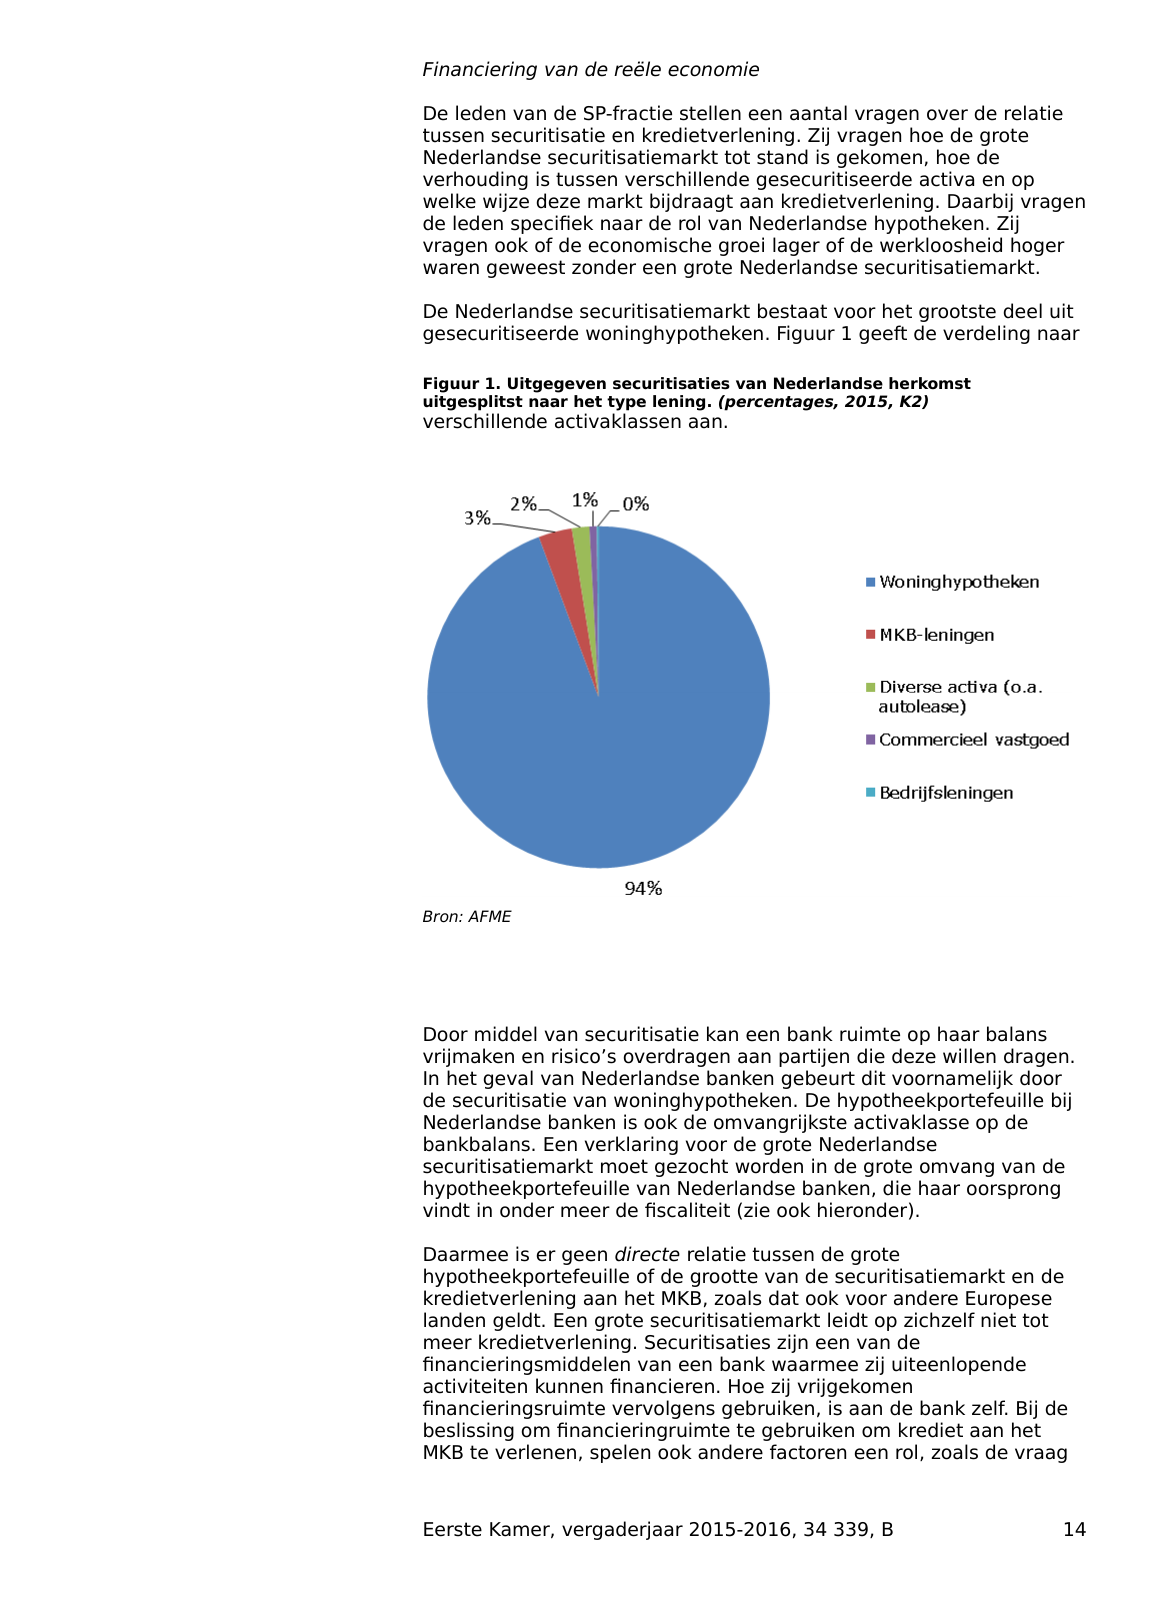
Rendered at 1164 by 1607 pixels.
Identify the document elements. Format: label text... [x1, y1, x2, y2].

subtitle Financiering van de reële economie [422, 59, 1087, 81]
text Daarmee is er geen directe relatie tussen de grote hypotheekportefeuille of de grootte van de securitisatiemarkt en de kredietverlening aan het MKB, zoals dat ook voor andere Europese landen geldt. Een grote securitisatiemarkt leidt op zichzelf niet tot meer kredietverlening. Securitisaties zijn een van de financieringsmiddelen van een bank waarmee zij uiteenlopende activiteiten kunnen financieren. Hoe zij vrijgekomen financieringsruimte vervolgens gebruiken, is aan de bank zelf. Bij de beslissing om financieringruimte te gebruiken om krediet aan het MKB te verlenen, spelen ook andere factoren een rol, zoals de vraag [422, 1244, 1087, 1464]
picture [422, 489, 1072, 897]
text Door middel van securitisatie kan een bank ruimte op haar balans vrijmaken en risico’s overdragen aan partijen die deze willen dragen. In het geval van Nederlandse banken gebeurt dit voornamelijk door de securitisatie van woninghypotheken. De hypotheekportefeuille bij Nederlandse banken is ook de omvangrijkste activaklasse op de bankbalans. Een verklaring voor de grote Nederlandse securitisatiemarkt moet gezocht worden in de grote omvang van de hypotheekportefeuille van Nederlandse banken, die haar oorsprong vindt in onder meer de fiscaliteit (zie ook hieronder). [422, 1024, 1087, 1222]
text Bron: AFME [422, 908, 1072, 927]
text De leden van de SP-fractie stellen een aantal vragen over de relatie tussen securitisatie en kredietverlening. Zij vragen hoe de grote Nederlandse securitisatiemarkt tot stand is gekomen, hoe de verhouding is tussen verschillende gesecuritiseerde activa en op welke wijze deze markt bijdraagt aan kredietverlening. Daarbij vragen de leden specifiek naar de rol van Nederlandse hypotheken. Zij vragen ook of de economische groei lager of de werkloosheid hoger waren geweest zonder een grote Nederlandse securitisatiemarkt. [422, 103, 1087, 279]
text De Nederlandse securitisatiemarkt bestaat voor het grootste deel uit gesecuritiseerde woninghypotheken. Figuur 1 geeft de verdeling naar verschillende activaklassen aan. [422, 301, 1087, 433]
text Figuur 1. Uitgegeven securitisaties van Nederlandse herkomst uitgesplitst naar het type lening. (percentages, 2015, K2) [422, 375, 1072, 411]
